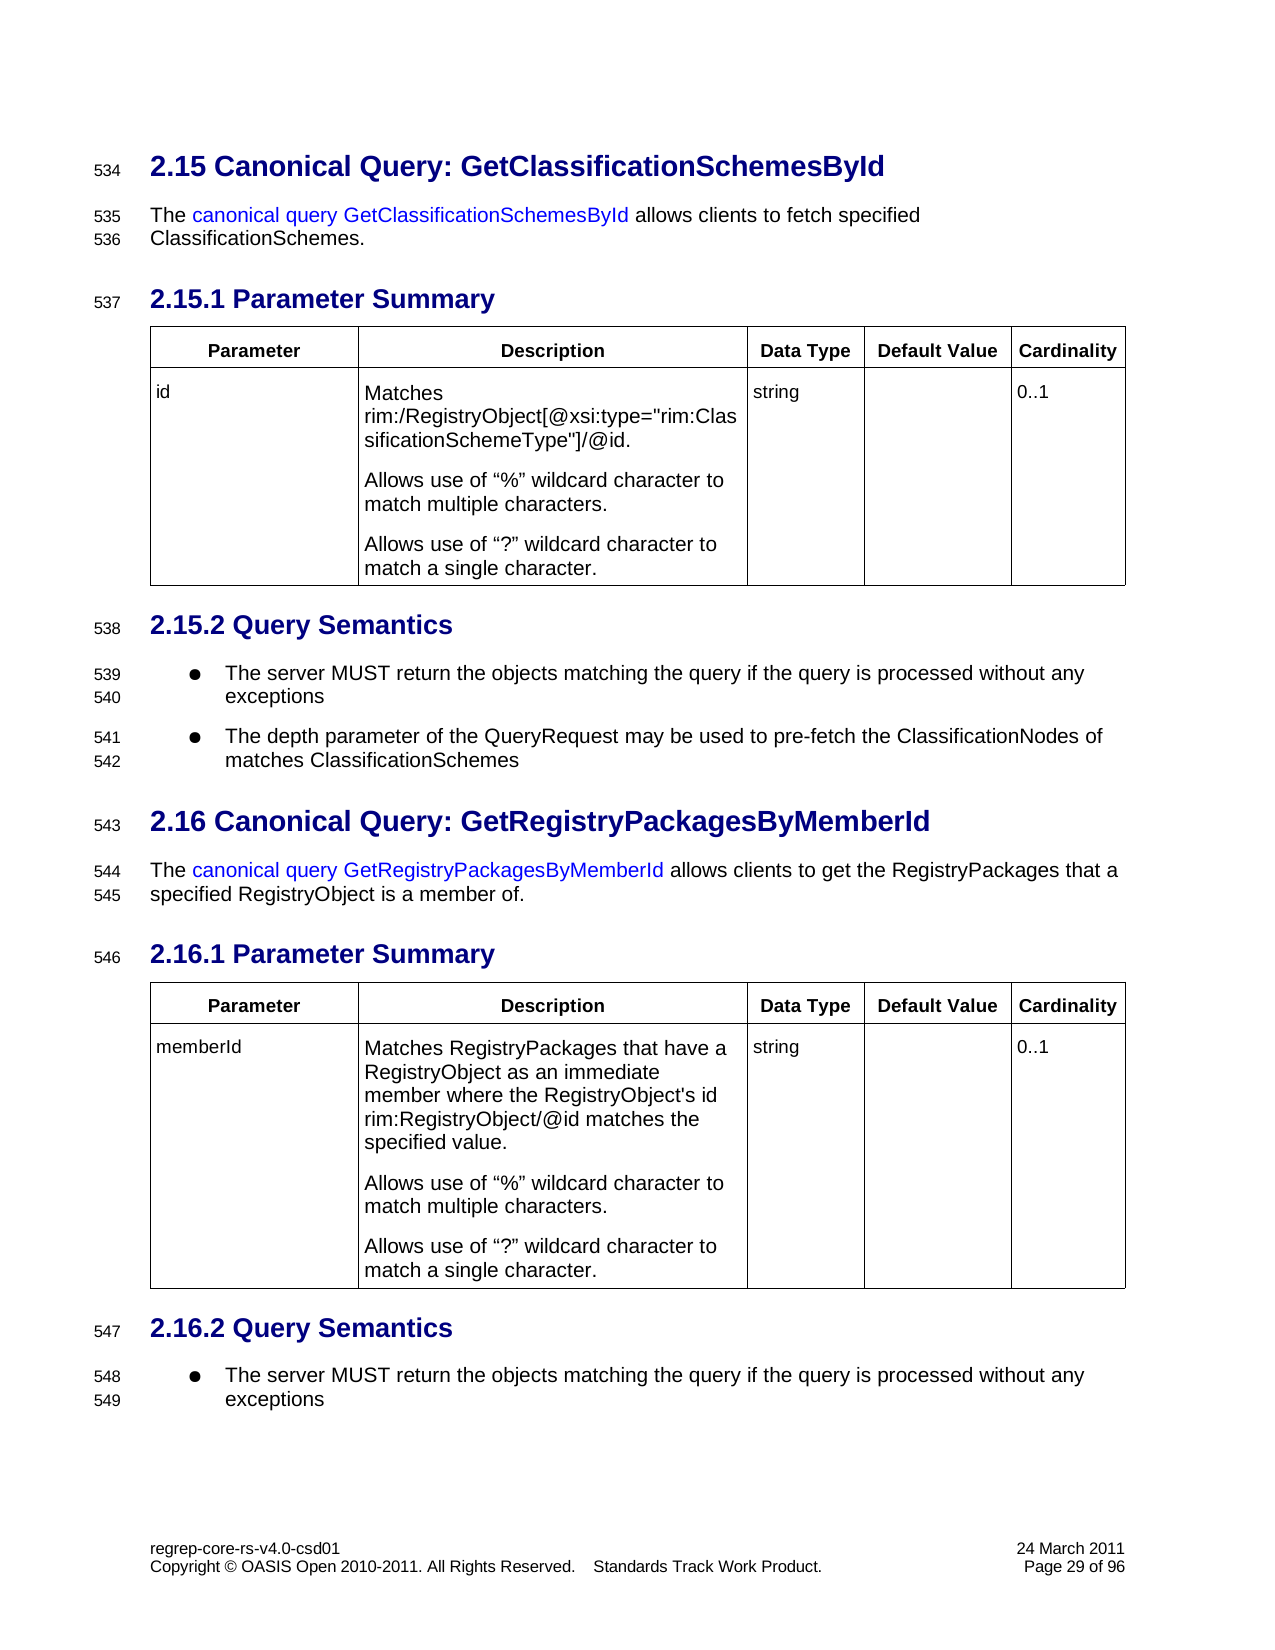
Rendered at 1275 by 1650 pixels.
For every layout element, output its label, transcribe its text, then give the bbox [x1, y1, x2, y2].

table_header Default Value [865, 327, 1011, 367]
table_header Parameter [151, 327, 358, 367]
subtitle Parameter Summary [150, 284, 1125, 314]
table_cell 0..1 [1012, 368, 1125, 585]
list The depth parameter of the QueryRequest may be used to pre-fetch the ClassificationNodes of matches ClassificationSchemes [187, 725, 1125, 772]
table_cell Matches RegistryPackages that have a RegistryObject as an immediate member where the RegistryObject's id rim:RegistryObject/@id matches the specified value. Allows use of “%” wildcard character to match multiple characters. Allows use of “?” wildcard character to match a single character. [359, 1024, 747, 1288]
table_header Parameter [151, 983, 358, 1023]
table_header Description [359, 983, 747, 1023]
list The server MUST return the objects matching the query if the query is processed without any exceptions [187, 1363, 1125, 1411]
list The server MUST return the objects matching the query if the query is processed without any exceptions [187, 661, 1125, 708]
subtitle Query Semantics [150, 1313, 1125, 1343]
table_header Cardinality [1012, 327, 1125, 367]
table_header Description [359, 327, 747, 367]
subtitle Query Semantics [150, 610, 1125, 640]
subtitle Parameter Summary [150, 939, 1125, 969]
table_cell [865, 1024, 1011, 1288]
subtitle Canonical Query: GetRegistryPackagesByMemberId [150, 805, 1125, 838]
table_cell memberId [151, 1024, 358, 1288]
table_header Data Type [748, 327, 864, 367]
table_cell Matches rim:/RegistryObject[@xsi:type="rim:ClassificationSchemeType"]/@id. Allows use of “%” wildcard character to match multiple characters. Allows use of “?” wildcard character to match a single character. [359, 368, 747, 585]
text The canonical query GetRegistryPackagesByMemberId allows clients to get the RegistryPackages that a specified RegistryObject is a member of. [150, 859, 1125, 906]
table_cell id [151, 368, 358, 585]
table_cell string [748, 1024, 864, 1288]
table_header Data Type [748, 983, 864, 1023]
table_header Default Value [865, 983, 1011, 1023]
table_cell [865, 368, 1011, 585]
table_cell string [748, 368, 864, 585]
table_cell 0..1 [1012, 1024, 1125, 1288]
text The canonical query GetClassificationSchemesById allows clients to fetch specified ClassificationSchemes. [150, 203, 1125, 250]
subtitle Canonical Query: GetClassificationSchemesById [150, 150, 1125, 182]
table_header Cardinality [1012, 983, 1125, 1023]
